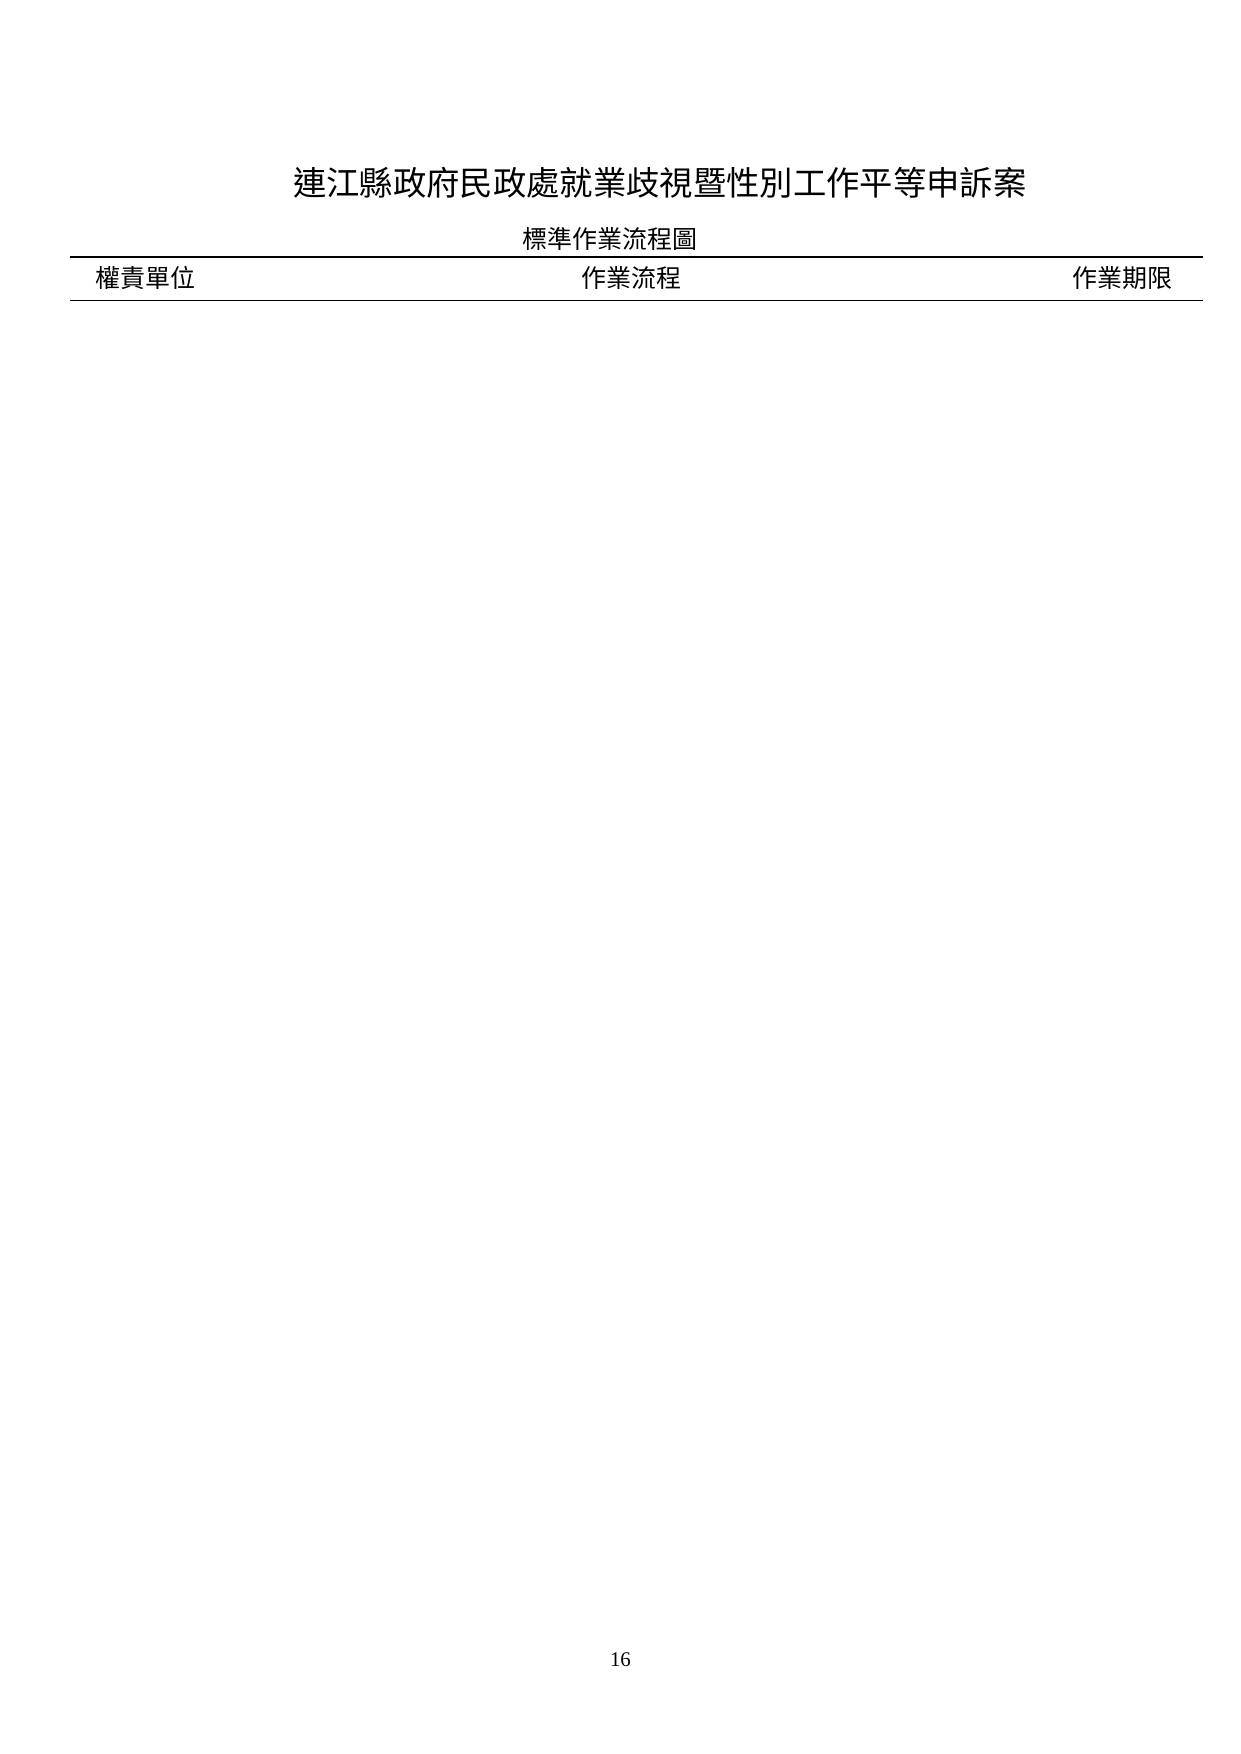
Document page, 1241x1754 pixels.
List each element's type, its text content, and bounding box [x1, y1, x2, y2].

text 標準作業流程圖 [89, 219, 1152, 256]
text 連江縣政府民政處就業歧視暨性別工作平等申訴案 [89, 144, 1152, 219]
table_header 作業期限 [1041, 258, 1203, 300]
table_header 作業流程 [221, 258, 1041, 300]
table_header 權責單位 [70, 258, 221, 300]
